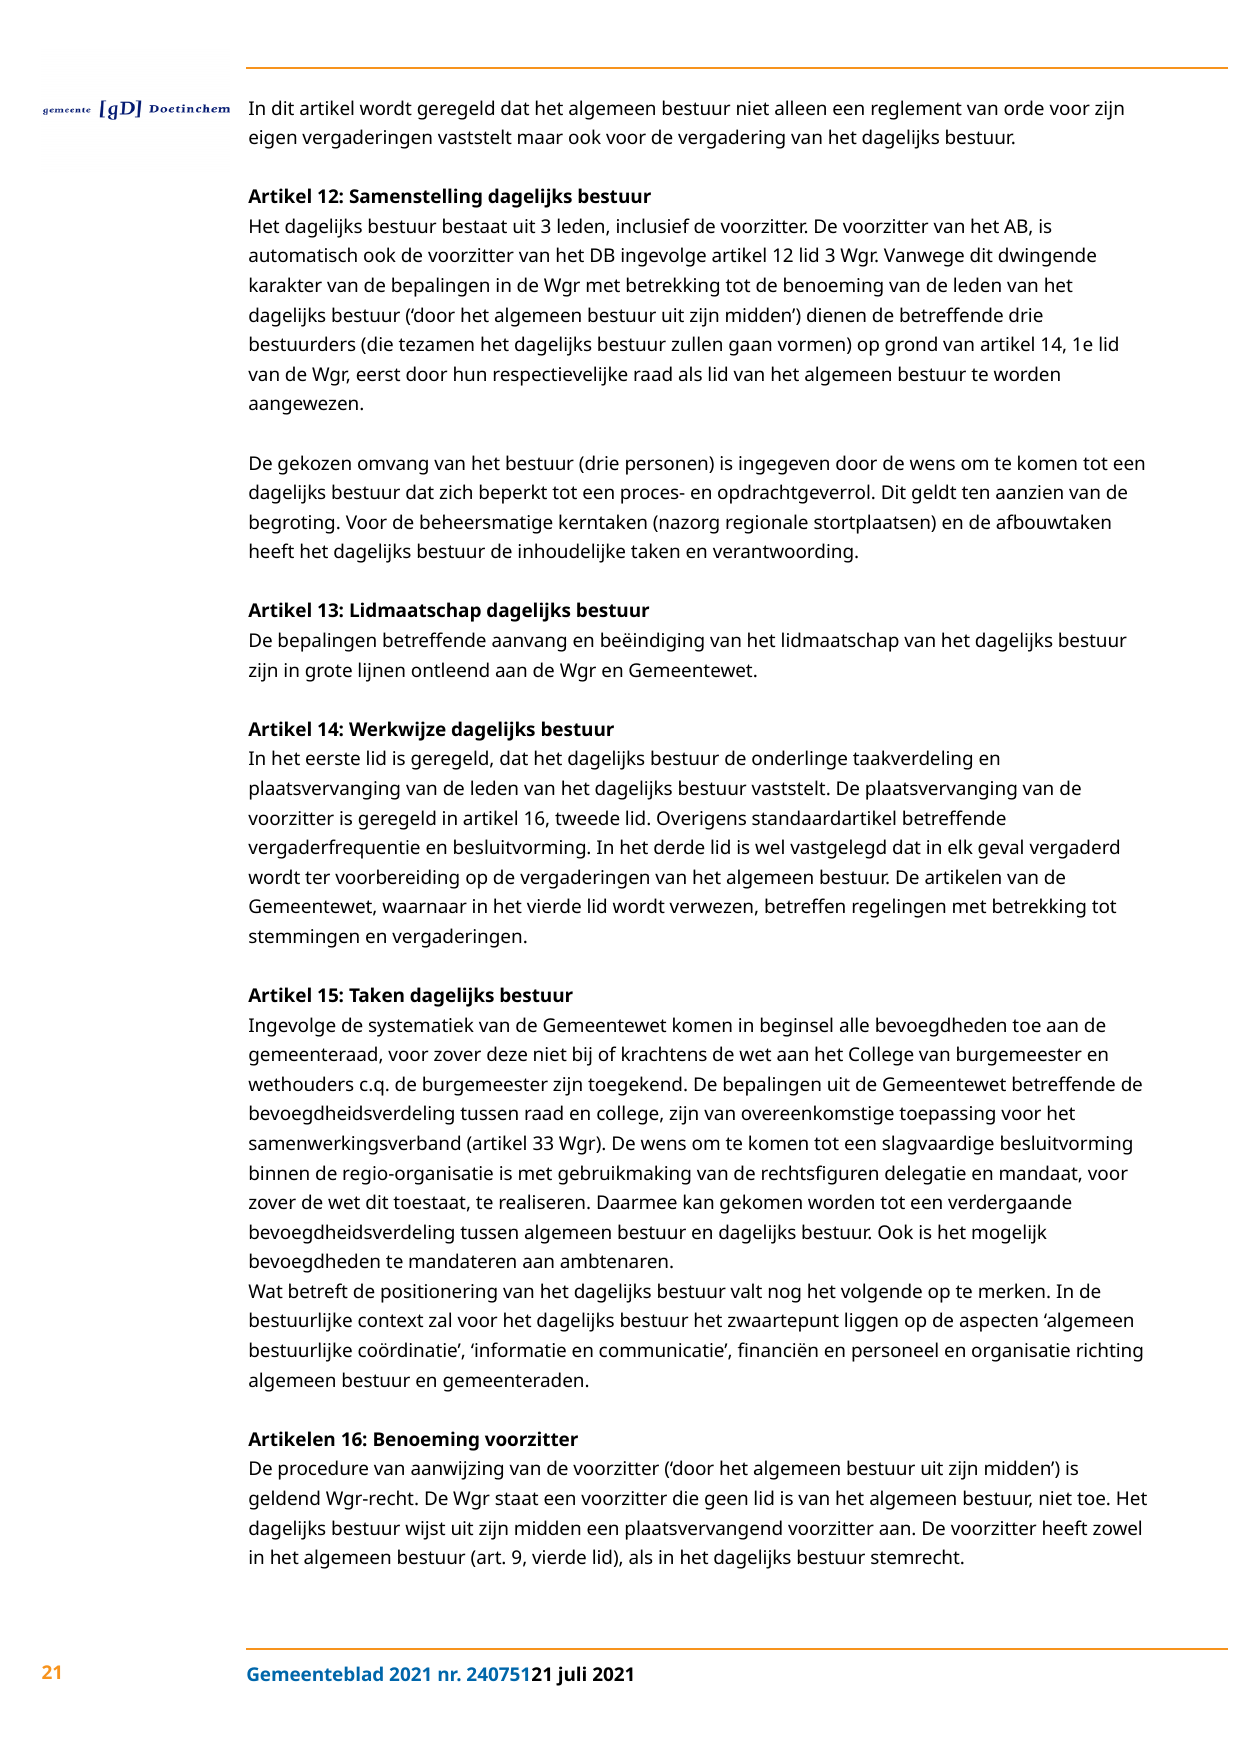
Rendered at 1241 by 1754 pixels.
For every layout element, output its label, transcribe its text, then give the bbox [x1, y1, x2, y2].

text De gekozen omvang van het bestuur (drie personen) is ingegeven door de wens om te komen tot een dagelijks bestuur dat zich beperkt tot een proces- en opdrachtgeverrol. Dit geldt ten aanzien van de begroting. Voor de beheersmatige kerntaken (nazorg regionale stortplaatsen) en de afbouwtaken heeft het dagelijks bestuur de inhoudelijke taken en verantwoording. [248, 450, 1152, 564]
text Artikel 12: Samenstelling dagelijks bestuur [248, 183, 1152, 209]
text Ingevolge de systematiek van de Gemeentewet komen in beginsel alle bevoegdheden toe aan de gemeenteraad, voor zover deze niet bij of krachtens de wet aan het College van burgemeester en wethouders c.q. de burgemeester zijn toegekend. De bepalingen uit de Gemeentewet betreffende de bevoegdheidsverdeling tussen raad en college, zijn van overeenkomstige toepassing voor het samenwerkingsverband (artikel 33 Wgr). De wens om te komen tot een slagvaardige besluitvorming binnen de regio-organisatie is met gebruikmaking van de rechtsfiguren delegatie en mandaat, voor zover de wet dit toestaat, te realiseren. Daarmee kan gekomen worden tot een verdergaande bevoegdheidsverdeling tussen algemeen bestuur en dagelijks bestuur. Ook is het mogelijk bevoegdheden te mandateren aan ambtenaren. [248, 1012, 1152, 1274]
text In dit artikel wordt geregeld dat het algemeen bestuur niet alleen een reglement van orde voor zijn eigen vergaderingen vaststelt maar ook voor de vergadering van het dagelijks bestuur. [248, 95, 1152, 150]
text Artikelen 16: Benoeming voorzitter [248, 1426, 1152, 1452]
text Wat betreft de positionering van het dagelijks bestuur valt nog het volgende op te merken. In de bestuurlijke context zal voor het dagelijks bestuur het zwaartepunt liggen op de aspecten ‘algemeen bestuurlijke coördinatie’, ‘informatie en communicatie’, financiën en personeel en organisatie richting algemeen bestuur en gemeenteraden. [248, 1278, 1152, 1393]
text De bepalingen betreffende aanvang en beëindiging van het lidmaatschap van het dagelijks bestuur zijn in grote lijnen ontleend aan de Wgr en Gemeentewet. [248, 627, 1152, 683]
text Artikel 13: Lidmaatschap dagelijks bestuur [248, 598, 1152, 623]
text Artikel 15: Taken dagelijks bestuur [248, 982, 1152, 1008]
text Het dagelijks bestuur bestaat uit 3 leden, inclusief de voorzitter. De voorzitter van het AB, is automatisch ook de voorzitter van het DB ingevolge artikel 12 lid 3 Wgr. Vanwege dit dwingende karakter van de bepalingen in de Wgr met betrekking tot de benoeming van de leden van het dagelijks bestuur (‘door het algemeen bestuur uit zijn midden’) dienen de betreffende drie bestuurders (die tezamen het dagelijks bestuur zullen gaan vormen) op grond van artikel 14, 1e lid van de Wgr, eerst door hun respectievelijke raad als lid van het algemeen bestuur te worden aangewezen. [248, 213, 1152, 416]
picture [41, 47, 231, 172]
text In het eerste lid is geregeld, dat het dagelijks bestuur de onderlinge taakverdeling en plaatsvervanging van de leden van het dagelijks bestuur vaststelt. De plaatsvervanging van de voorzitter is geregeld in artikel 16, tweede lid. Overigens standaardartikel betreffende vergaderfrequentie en besluitvorming. In het derde lid is wel vastgelegd dat in elk geval vergaderd wordt ter voorbereiding op de vergaderingen van het algemeen bestuur. De artikelen van de Gemeentewet, waarnaar in het vierde lid wordt verwezen, betreffen regelingen met betrekking tot stemmingen en vergaderingen. [248, 746, 1152, 949]
text De procedure van aanwijzing van de voorzitter (‘door het algemeen bestuur uit zijn midden’) is geldend Wgr-recht. De Wgr staat een voorzitter die geen lid is van het algemeen bestuur, niet toe. Het dagelijks bestuur wijst uit zijn midden een plaatsvervangend voorzitter aan. De voorzitter heeft zowel in het algemeen bestuur (art. 9, vierde lid), als in het dagelijks bestuur stemrecht. [248, 1456, 1152, 1570]
text Artikel 14: Werkwijze dagelijks bestuur [248, 716, 1152, 742]
